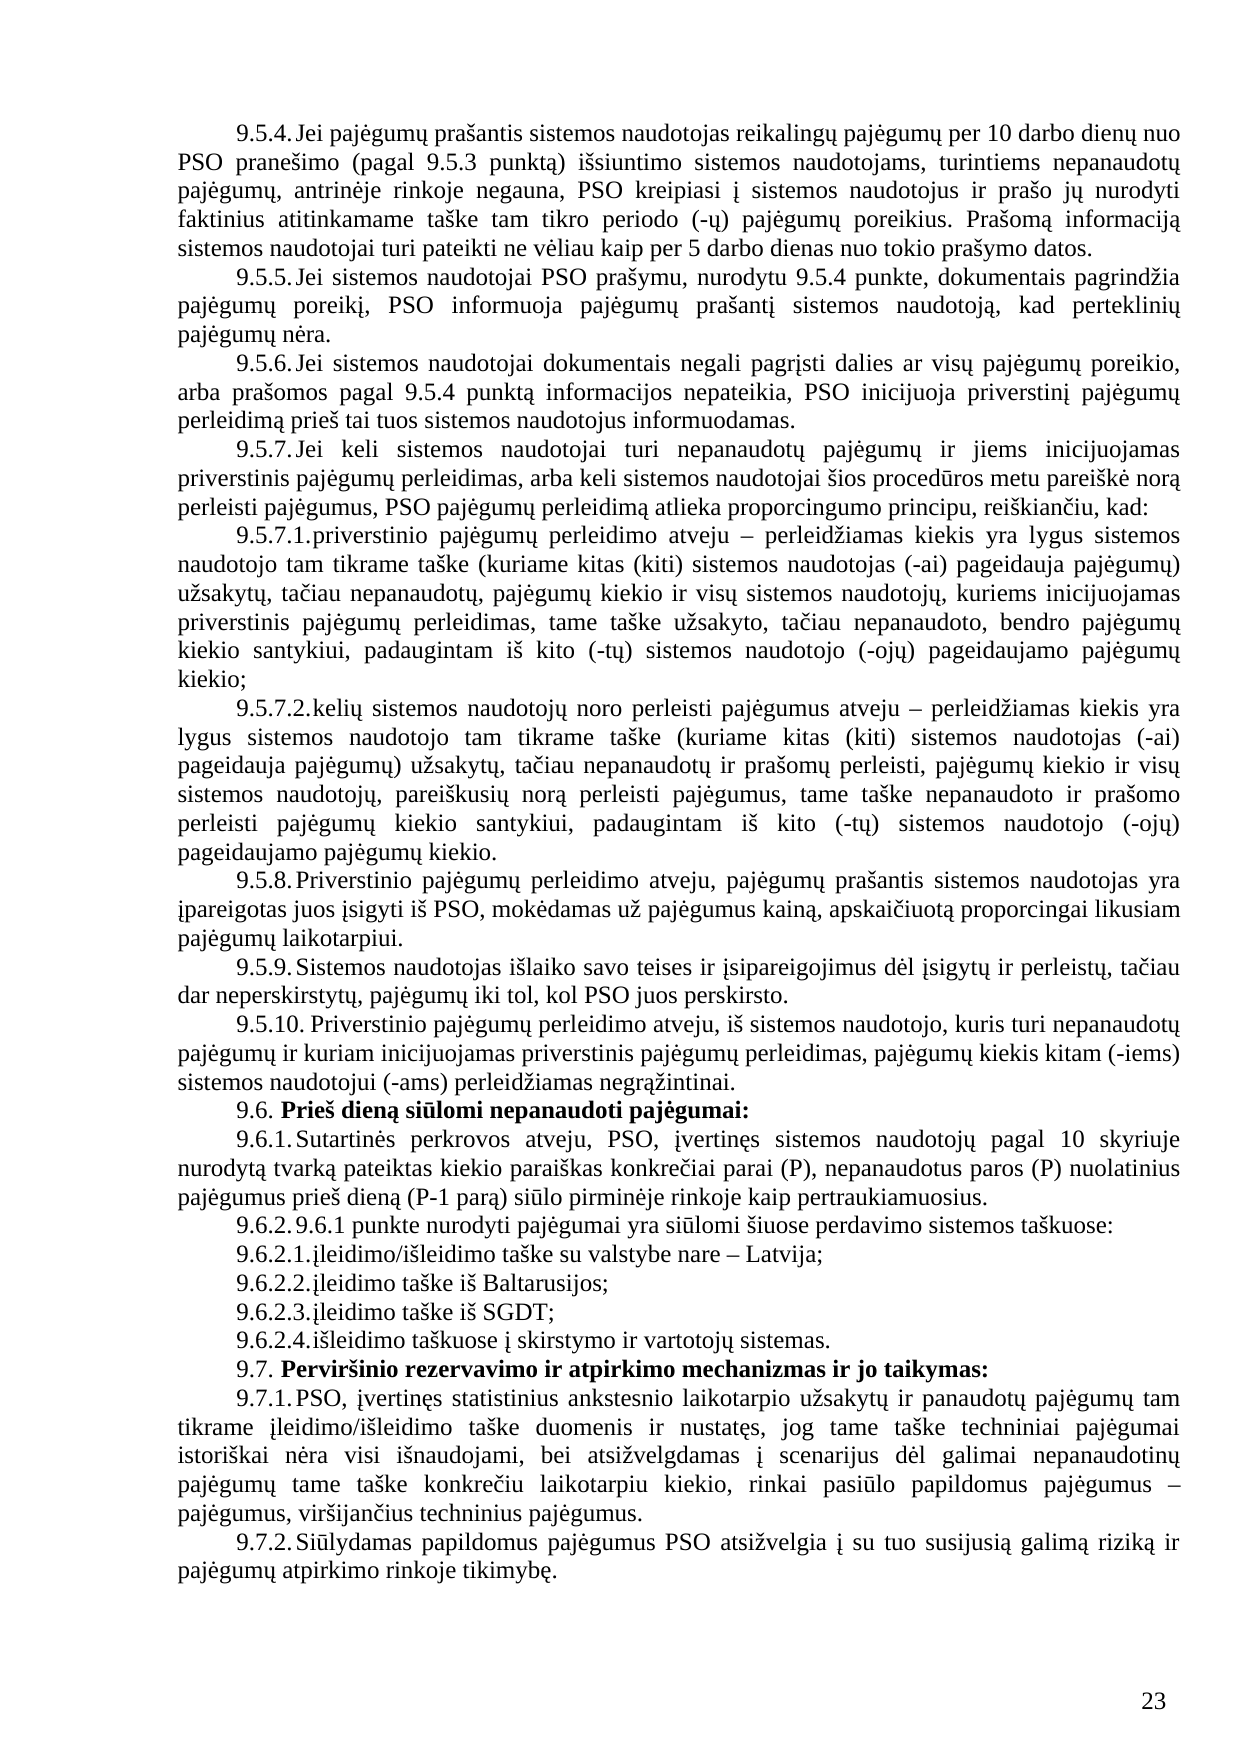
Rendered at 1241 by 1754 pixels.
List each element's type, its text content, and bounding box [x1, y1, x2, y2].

text 9.6.1. Sutartinės perkrovos atveju, PSO, įvertinęs sistemos naudotojų pagal 10 skyriuje nurodytą tvarką pateiktas kiekio paraiškas konkrečiai parai (P), nepanaudotus paros (P) nuolatinius pajėgumus prieš dieną (P-1 parą) siūlo pirminėje rinkoje kaip pertraukiamuosius. [177, 1124, 1181, 1211]
text 9.6.2.4. išleidimo taškuose į skirstymo ir vartotojų sistemas. [177, 1326, 1181, 1354]
text 9.7.2. Siūlydamas papildomus pajėgumus PSO atsižvelgia į su tuo susijusią galimą riziką ir pajėgumų atpirkimo rinkoje tikimybę. [177, 1527, 1181, 1584]
text 9.5.9. Sistemos naudotojas išlaiko savo teises ir įsipareigojimus dėl įsigytų ir perleistų, tačiau dar neperskirstytų, pajėgumų iki tol, kol PSO juos perskirsto. [177, 952, 1181, 1009]
text 9.6.2.1. įleidimo/išleidimo taške su valstybe nare – Latvija; [177, 1239, 1181, 1268]
text 9.5.5. Jei sistemos naudotojai PSO prašymu, nurodytu 9.5.4 punkte, dokumentais pagrindžia pajėgumų poreikį, PSO informuoja pajėgumų prašantį sistemos naudotoją, kad perteklinių pajėgumų nėra. [177, 262, 1181, 348]
text 9.5.7.2. kelių sistemos naudotojų noro perleisti pajėgumus atveju – perleidžiamas kiekis yra lygus sistemos naudotojo tam tikrame taške (kuriame kitas (kiti) sistemos naudotojas (-ai) pageidauja pajėgumų) užsakytų, tačiau nepanaudotų ir prašomų perleisti, pajėgumų kiekio ir visų sistemos naudotojų, pareiškusių norą perleisti pajėgumus, tame taške nepanaudoto ir prašomo perleisti pajėgumų kiekio santykiui, padaugintam iš kito (-tų) sistemos naudotojo (-ojų) pageidaujamo pajėgumų kiekio. [177, 693, 1181, 866]
text 9.7. Perviršinio rezervavimo ir atpirkimo mechanizmas ir jo taikymas: [177, 1354, 1181, 1383]
text 9.6. Prieš dieną siūlomi nepanaudoti pajėgumai: [177, 1096, 1181, 1124]
text 9.5.4. Jei pajėgumų prašantis sistemos naudotojas reikalingų pajėgumų per 10 darbo dienų nuo PSO pranešimo (pagal 9.5.3 punktą) išsiuntimo sistemos naudotojams, turintiems nepanaudotų pajėgumų, antrinėje rinkoje negauna, PSO kreipiasi į sistemos naudotojus ir prašo jų nurodyti faktinius atitinkamame taške tam tikro periodo (-ų) pajėgumų poreikius. Prašomą informaciją sistemos naudotojai turi pateikti ne vėliau kaip per 5 darbo dienas nuo tokio prašymo datos. [177, 118, 1181, 262]
text 9.6.2. 9.6.1 punkte nurodyti pajėgumai yra siūlomi šiuose perdavimo sistemos taškuose: [177, 1211, 1181, 1239]
text 9.7.1. PSO, įvertinęs statistinius ankstesnio laikotarpio užsakytų ir panaudotų pajėgumų tam tikrame įleidimo/išleidimo taške duomenis ir nustatęs, jog tame taške techniniai pajėgumai istoriškai nėra visi išnaudojami, bei atsižvelgdamas į scenarijus dėl galimai nepanaudotinų pajėgumų tame taške konkrečiu laikotarpiu kiekio, rinkai pasiūlo papildomus pajėgumus – pajėgumus, viršijančius techninius pajėgumus. [177, 1383, 1181, 1527]
text 9.6.2.3. įleidimo taške iš SGDT; [177, 1297, 1181, 1326]
text 9.5.10. Priverstinio pajėgumų perleidimo atveju, iš sistemos naudotojo, kuris turi nepanaudotų pajėgumų ir kuriam inicijuojamas priverstinis pajėgumų perleidimas, pajėgumų kiekis kitam (-iems) sistemos naudotojui (-ams) perleidžiamas negrąžintinai. [177, 1009, 1181, 1096]
text 9.5.8. Priverstinio pajėgumų perleidimo atveju, pajėgumų prašantis sistemos naudotojas yra įpareigotas juos įsigyti iš PSO, mokėdamas už pajėgumus kainą, apskaičiuotą proporcingai likusiam pajėgumų laikotarpiui. [177, 866, 1181, 952]
text 9.5.7.1. priverstinio pajėgumų perleidimo atveju – perleidžiamas kiekis yra lygus sistemos naudotojo tam tikrame taške (kuriame kitas (kiti) sistemos naudotojas (-ai) pageidauja pajėgumų) užsakytų, tačiau nepanaudotų, pajėgumų kiekio ir visų sistemos naudotojų, kuriems inicijuojamas priverstinis pajėgumų perleidimas, tame taške užsakyto, tačiau nepanaudoto, bendro pajėgumų kiekio santykiui, padaugintam iš kito (-tų) sistemos naudotojo (-ojų) pageidaujamo pajėgumų kiekio; [177, 521, 1181, 693]
text 9.5.7. Jei keli sistemos naudotojai turi nepanaudotų pajėgumų ir jiems inicijuojamas priverstinis pajėgumų perleidimas, arba keli sistemos naudotojai šios procedūros metu pareiškė norą perleisti pajėgumus, PSO pajėgumų perleidimą atlieka proporcingumo principu, reiškiančiu, kad: [177, 434, 1181, 521]
text 9.6.2.2. įleidimo taške iš Baltarusijos; [177, 1268, 1181, 1297]
text 9.5.6. Jei sistemos naudotojai dokumentais negali pagrįsti dalies ar visų pajėgumų poreikio, arba prašomos pagal 9.5.4 punktą informacijos nepateikia, PSO inicijuoja priverstinį pajėgumų perleidimą prieš tai tuos sistemos naudotojus informuodamas. [177, 348, 1181, 434]
